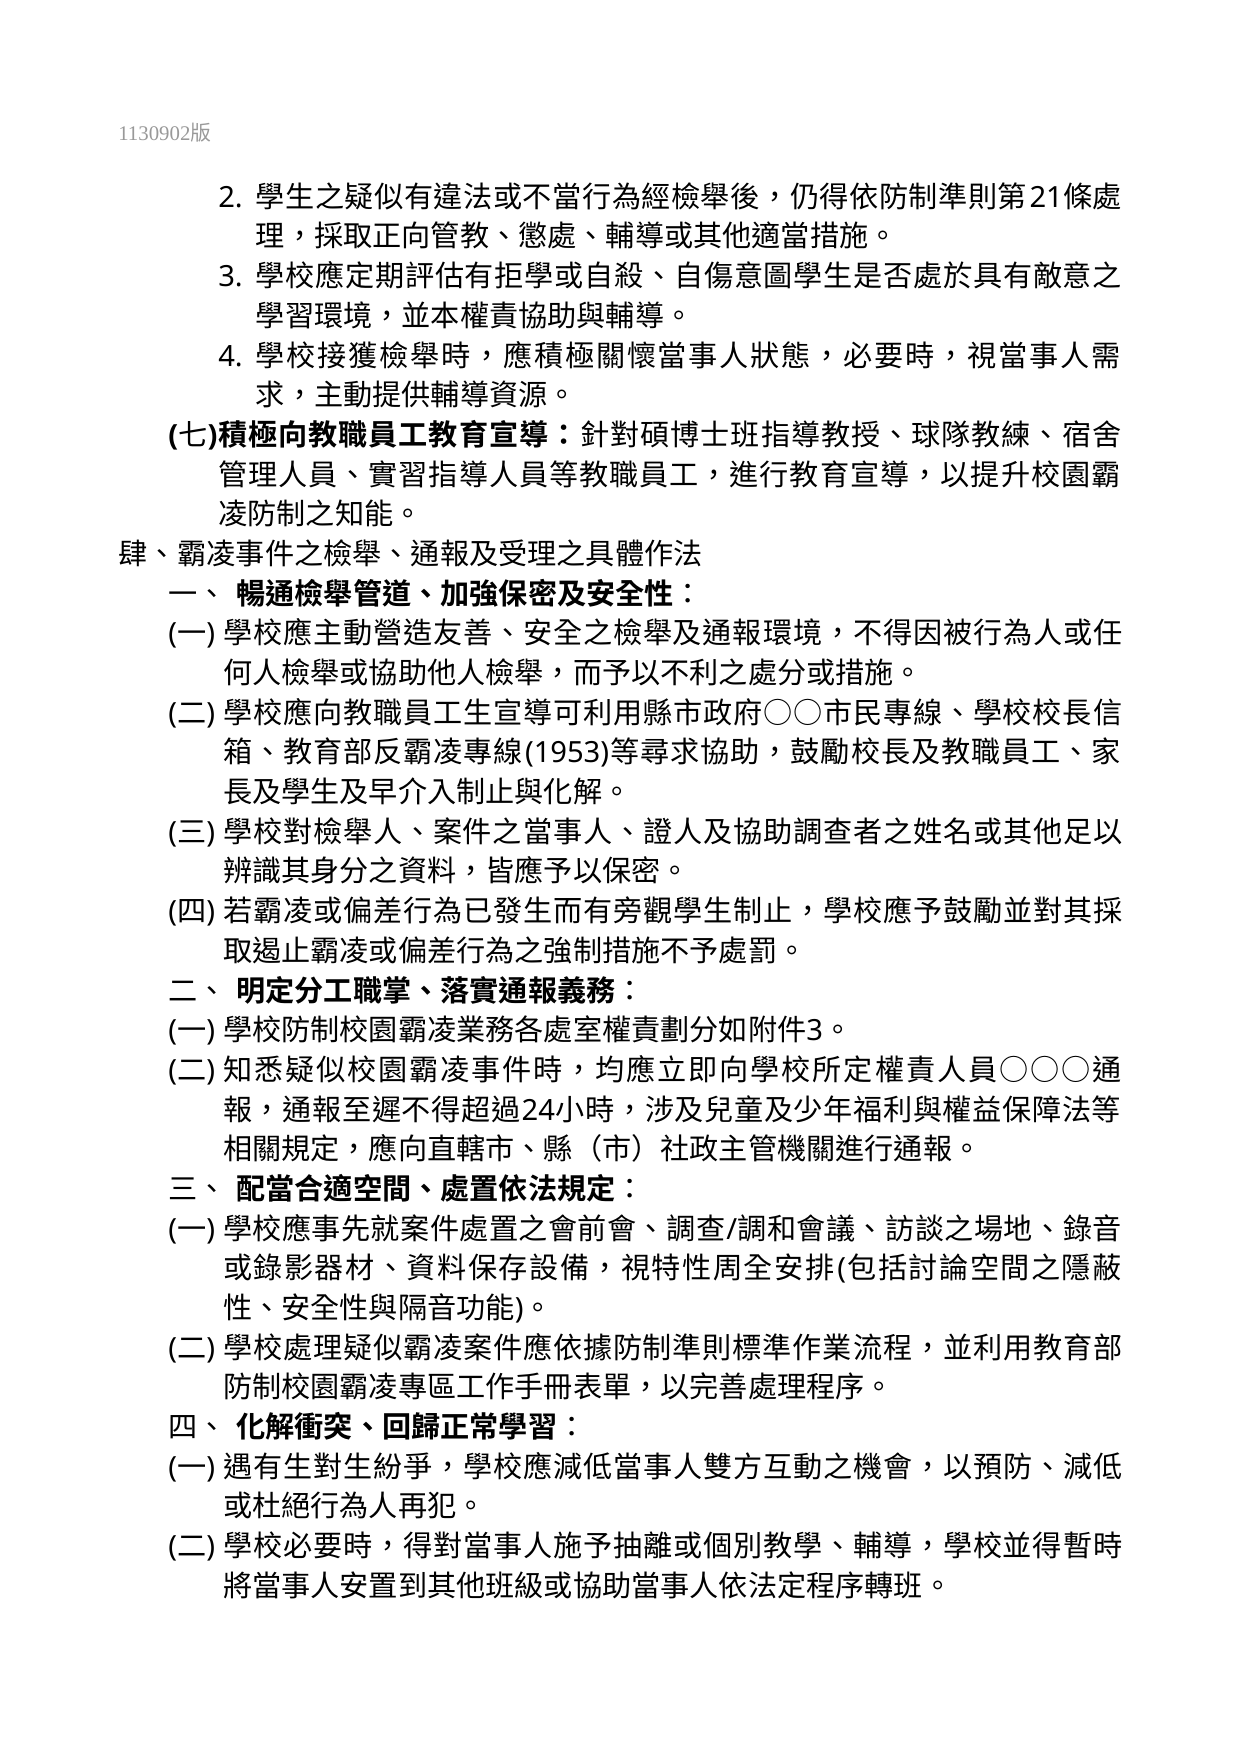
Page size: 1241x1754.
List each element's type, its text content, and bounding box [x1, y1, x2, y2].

list 配當合適空間、處置依法規定： [168, 1168, 1122, 1208]
list 學校應定期評估有拒學或自殺、自傷意圖學生是否處於具有敵意之學習環境，並本權責協助與輔導。 [218, 255, 1122, 335]
list 學校應事先就案件處置之會前會、調查/調和會議、訪談之場地、錄音或錄影器材、資料保存設備，視特性周全安排(包括討論空間之隱蔽性、安全性與隔音功能)。 [168, 1208, 1122, 1327]
list 學校防制校園霸凌業務各處室權責劃分如附件3。 [168, 1009, 1122, 1049]
list 學生之疑似有違法或不當行為經檢舉後，仍得依防制準則第21條處理，採取正向管教、懲處、輔導或其他適當措施。 [218, 176, 1122, 255]
list 積極向教職員工教育宣導：針對碩博士班指導教授、球隊教練、宿舍管理人員、實習指導人員等教職員工，進行教育宣導，以提升校園霸凌防制之知能。 [168, 414, 1122, 533]
list 明定分工職掌、落實通報義務： [168, 970, 1122, 1009]
list 遇有生對生紛爭，學校應減低當事人雙方互動之機會，以預防、減低或杜絕行為人再犯。 [168, 1446, 1122, 1525]
list 學校對檢舉人、案件之當事人、證人及協助調查者之姓名或其他足以辨識其身分之資料，皆應予以保密。 [168, 811, 1122, 890]
list 化解衝突、回歸正常學習： [168, 1406, 1122, 1446]
list 若霸凌或偏差行為已發生而有旁觀學生制止，學校應予鼓勵並對其採取遏止霸凌或偏差行為之強制措施不予處罰。 [168, 890, 1122, 970]
list 暢通檢舉管道、加強保密及安全性： [168, 573, 1122, 613]
list 霸凌事件之檢舉、通報及受理之具體作法 [118, 533, 1122, 573]
list 學校應向教職員工生宣導可利用縣市政府○○市民專線、學校校長信箱、教育部反霸凌專線(1953)等尋求協助，鼓勵校長及教職員工、家長及學生及早介入制止與化解。 [168, 692, 1122, 811]
list 知悉疑似校園霸凌事件時，均應立即向學校所定權責人員○○○通報，通報至遲不得超過24小時，涉及兒童及少年福利與權益保障法等相關規定，應向直轄市、縣（市）社政主管機關進行通報。 [168, 1049, 1122, 1168]
list 學校應主動營造友善、安全之檢舉及通報環境，不得因被行為人或任何人檢舉或協助他人檢舉，而予以不利之處分或措施。 [168, 613, 1122, 692]
list 學校必要時，得對當事人施予抽離或個別教學、輔導，學校並得暫時將當事人安置到其他班級或協助當事人依法定程序轉班。 [168, 1525, 1122, 1605]
list 學校接獲檢舉時，應積極關懷當事人狀態，必要時，視當事人需求，主動提供輔導資源。 [218, 335, 1122, 414]
list 學校處理疑似霸凌案件應依據防制準則標準作業流程，並利用教育部防制校園霸凌專區工作手冊表單，以完善處理程序。 [168, 1327, 1122, 1406]
